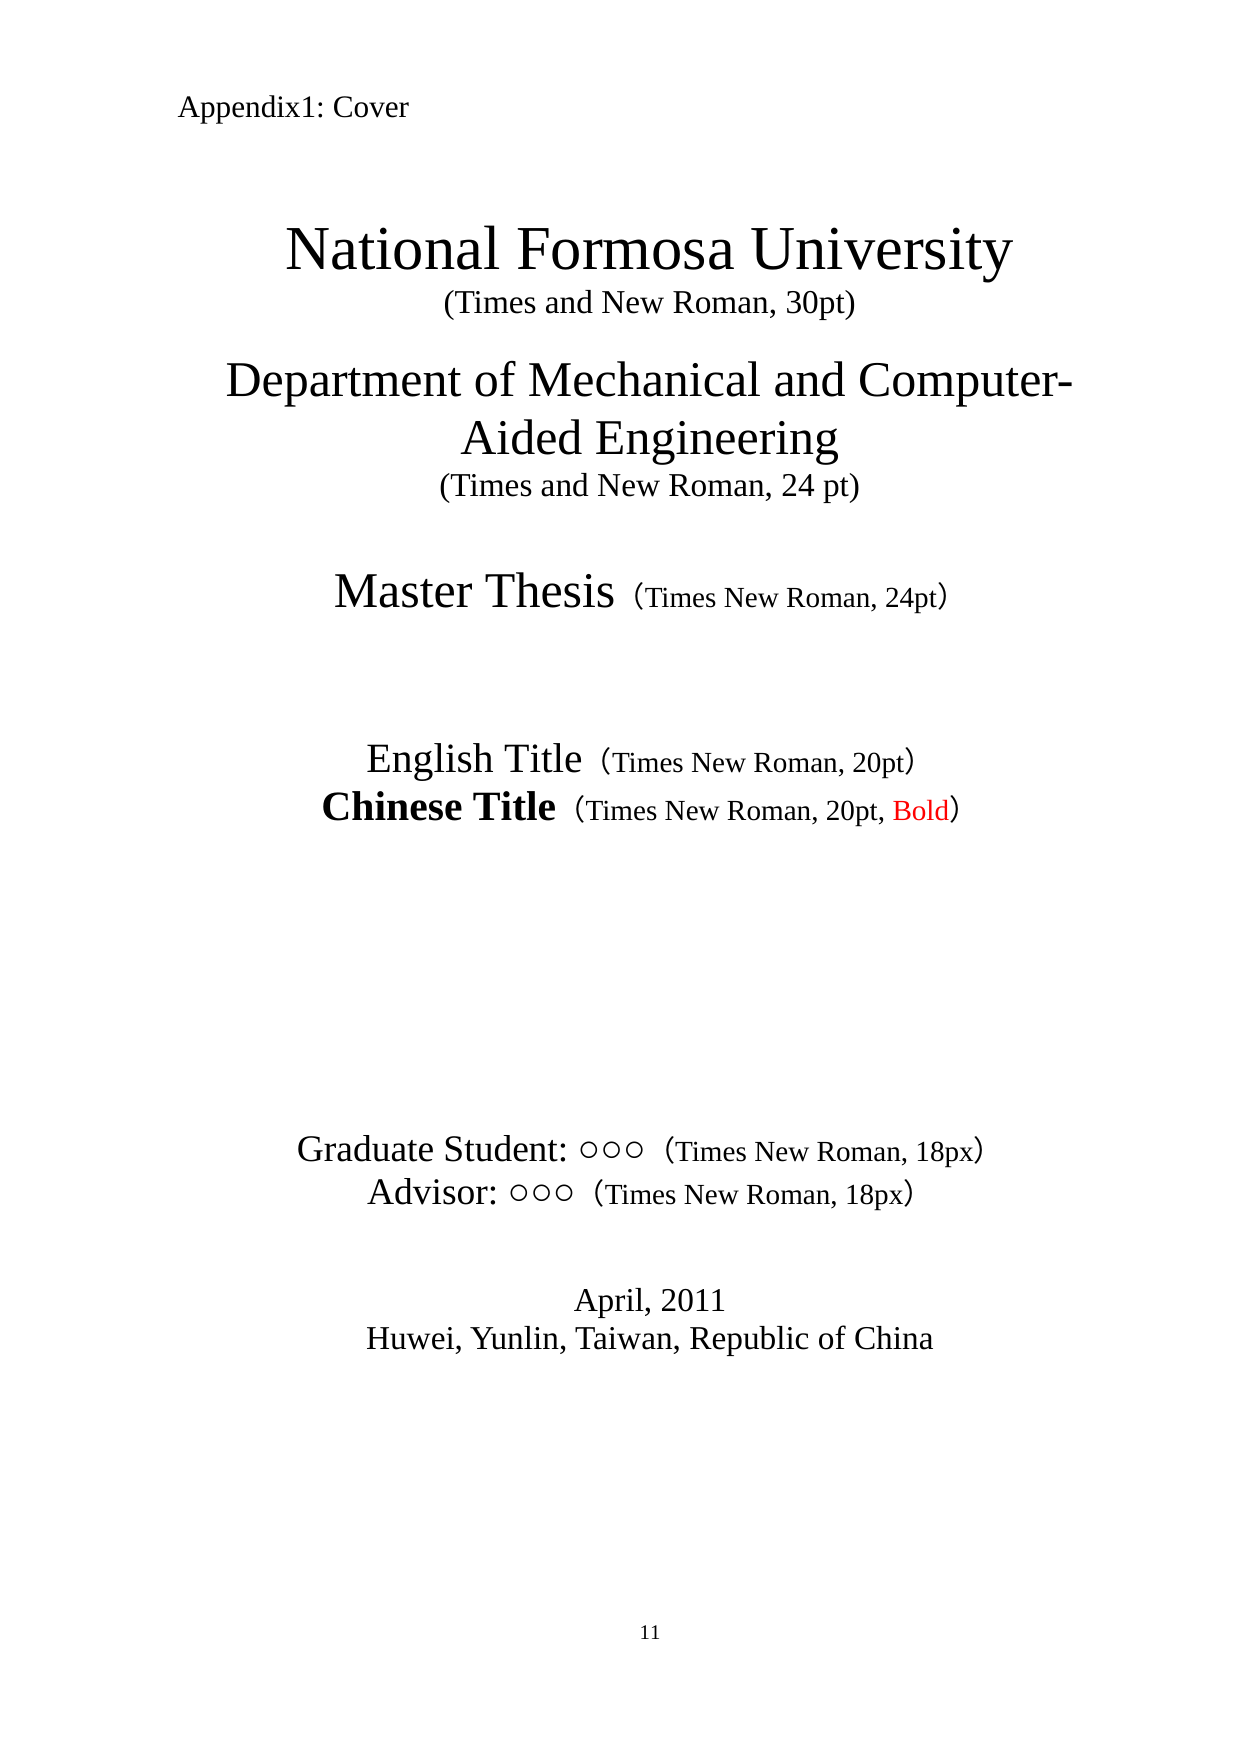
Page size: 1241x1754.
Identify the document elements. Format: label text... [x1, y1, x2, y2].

text Chinese Title（Times New Roman, 20pt, Bold） [177, 781, 1122, 829]
text Advisor: ○○○（Times New Roman, 18px） [177, 1169, 1122, 1213]
text National Formosa University [177, 211, 1122, 283]
text Huwei, Yunlin, Taiwan, Republic of China [177, 1318, 1122, 1357]
text (Times and New Roman, 30pt) [177, 283, 1122, 321]
text Department of Mechanical and Computer-Aided Engineering [177, 350, 1122, 465]
text English Title（Times New Roman, 20pt） [177, 733, 1122, 781]
text April, 2011 [177, 1280, 1122, 1318]
text Master Thesis（Times New Roman, 24pt） [177, 561, 1122, 618]
text Graduate Student: ○○○（Times New Roman, 18px） [177, 1126, 1122, 1169]
text (Times and New Roman, 24 pt) [177, 465, 1122, 503]
text Appendix1: Cover [177, 89, 1122, 124]
